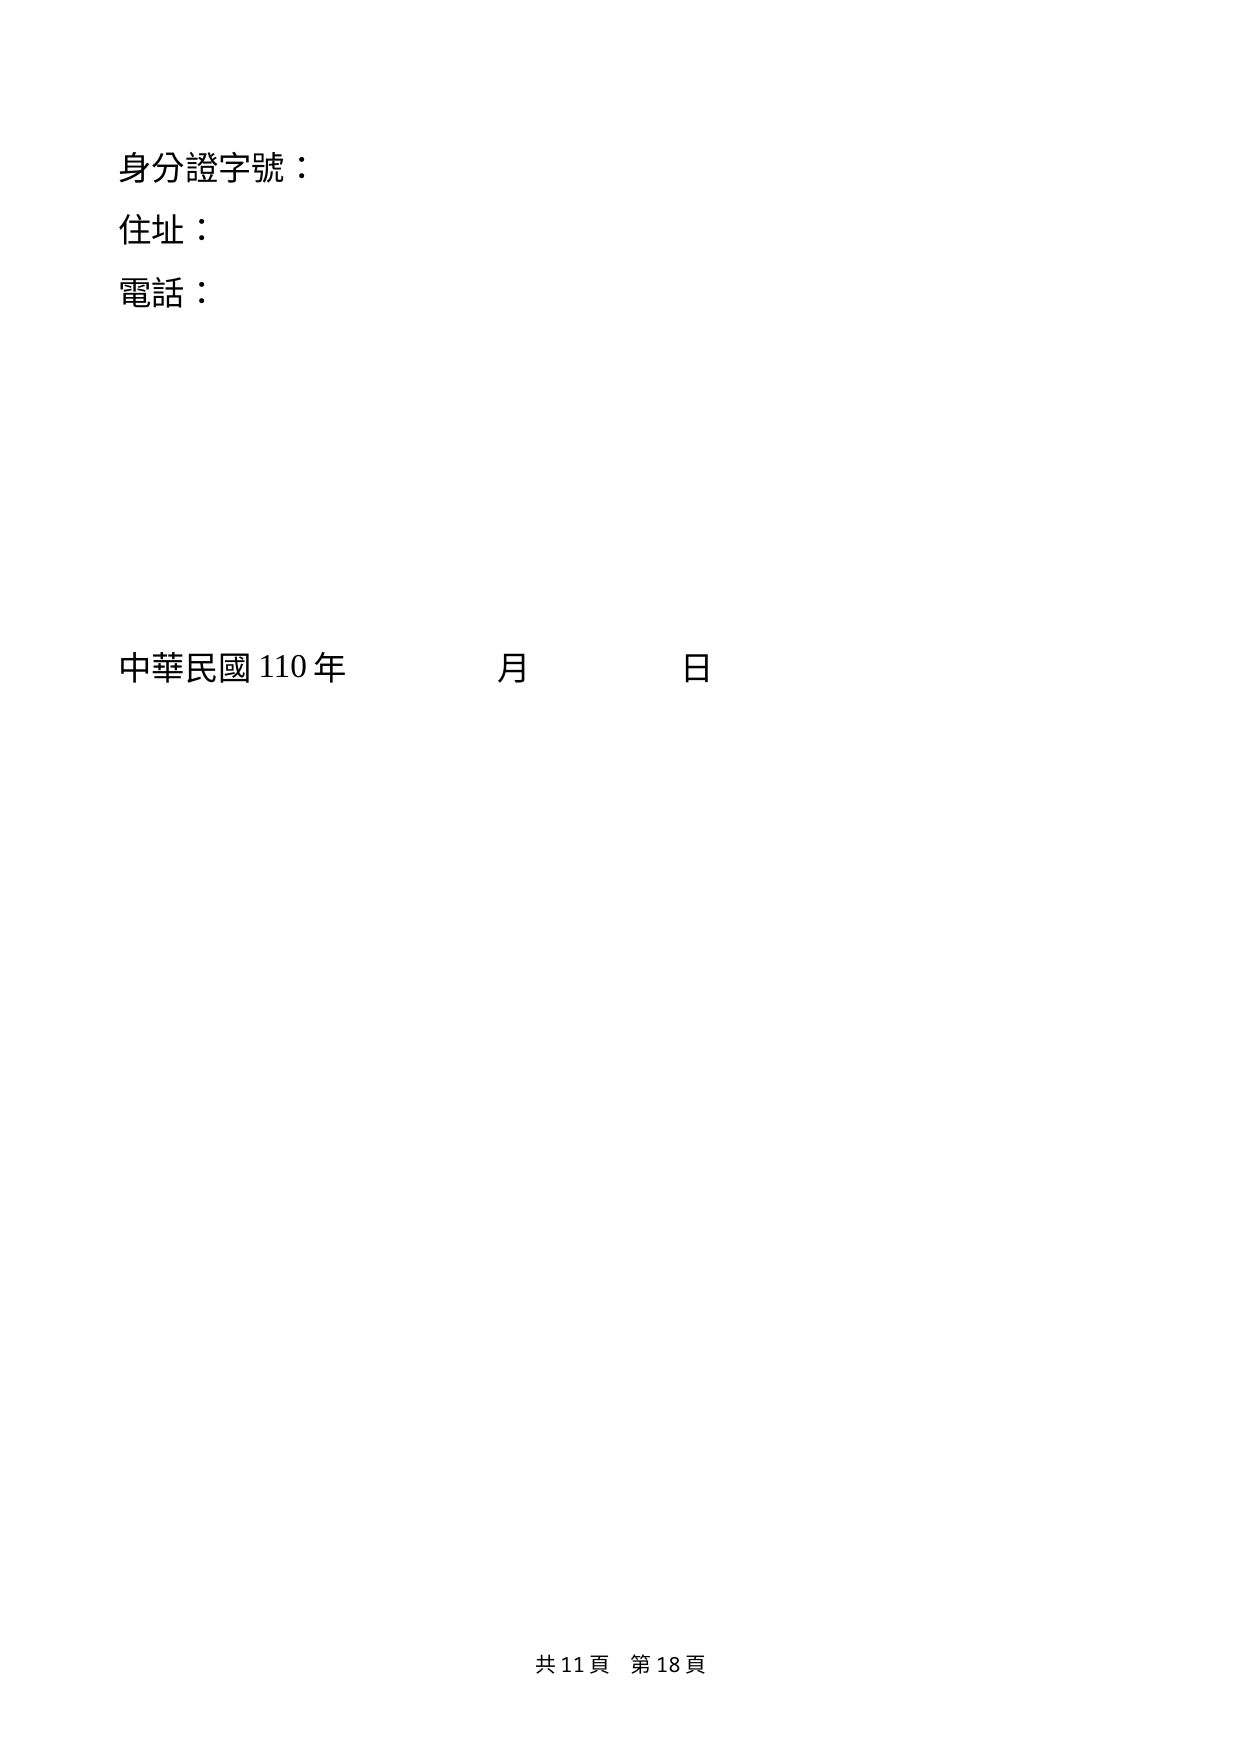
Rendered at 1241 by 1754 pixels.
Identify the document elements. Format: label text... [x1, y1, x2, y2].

text 電話： [118, 249, 1122, 311]
text 身分證字號： [118, 124, 1122, 186]
text 中華民國110年 月 日 [118, 624, 1122, 686]
text 住址： [118, 186, 1122, 249]
